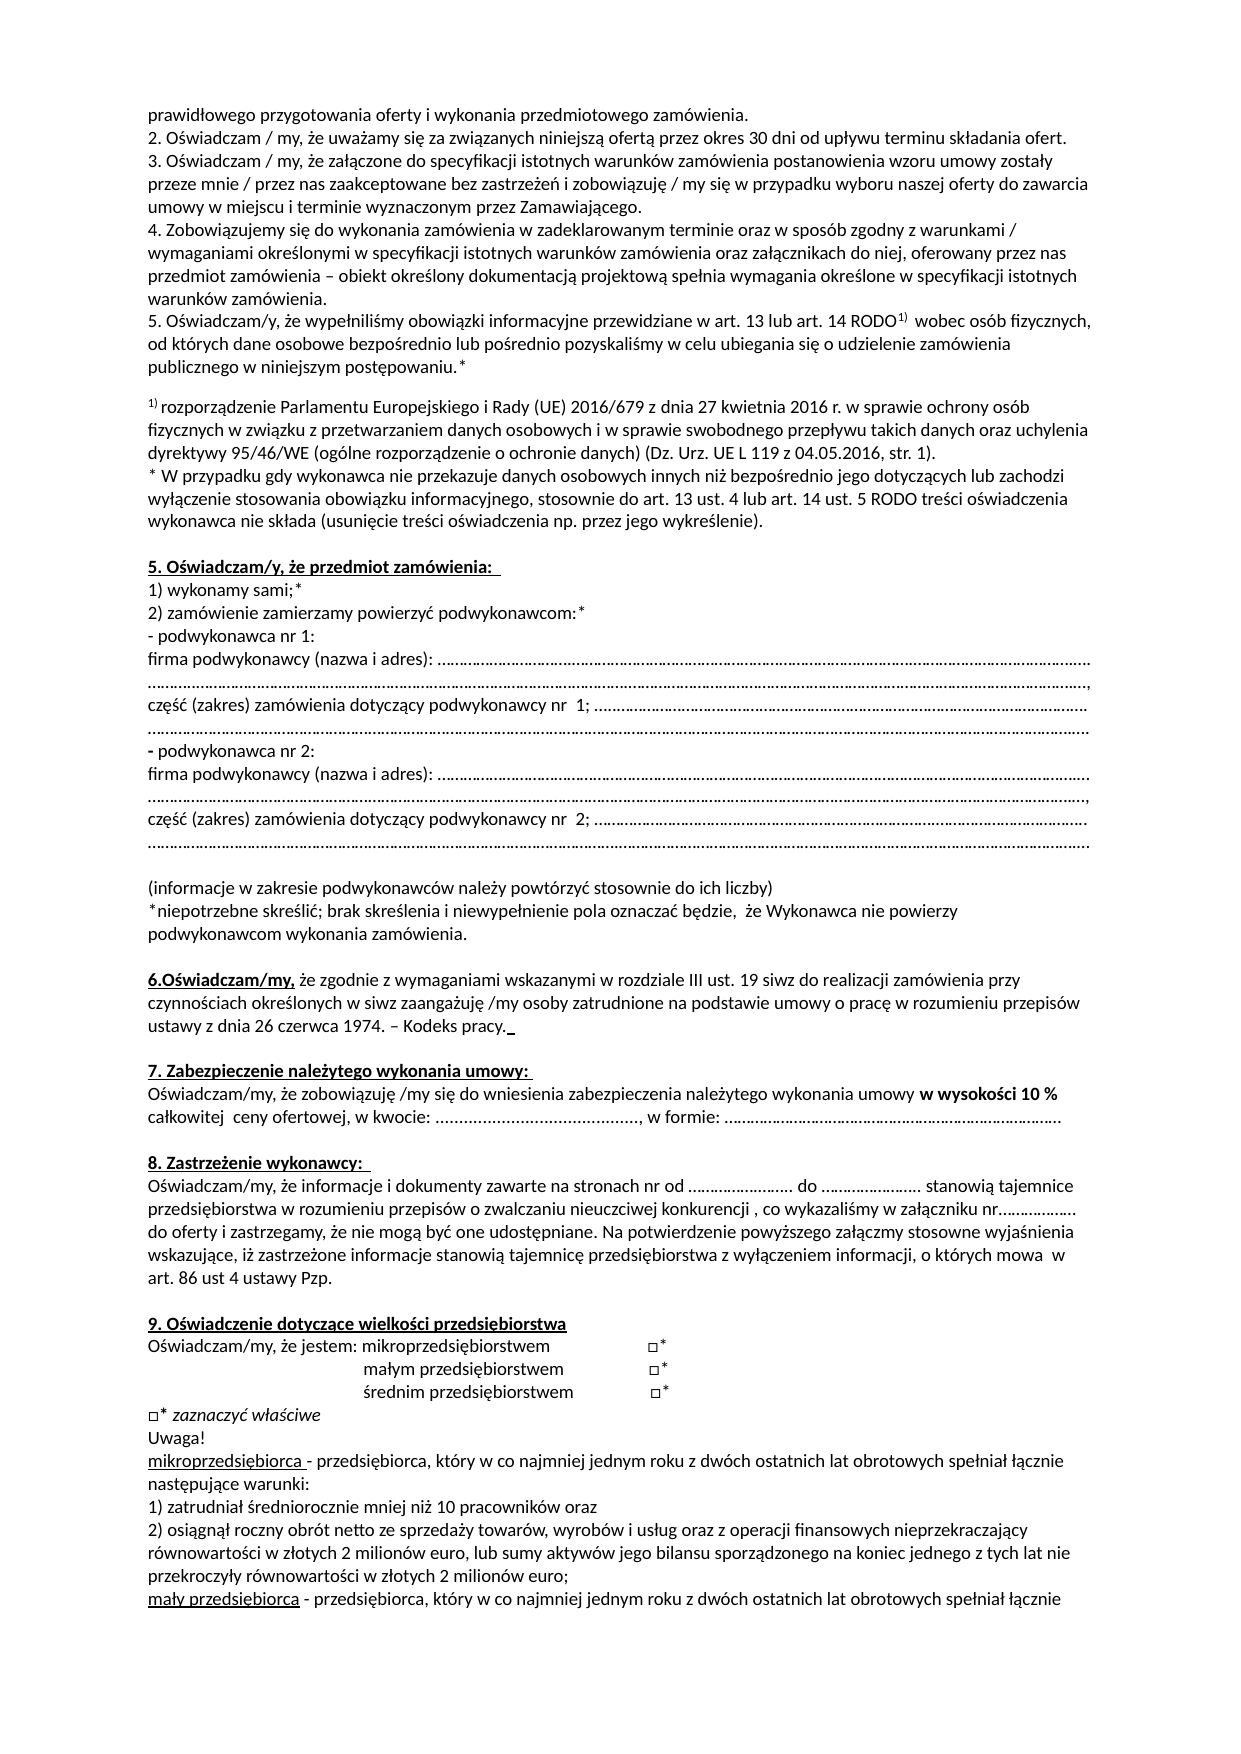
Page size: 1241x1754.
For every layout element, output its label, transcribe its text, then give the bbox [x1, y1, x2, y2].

text prawidłowego przygotowania oferty i wykonania przedmiotowego zamówienia. 2. Oświadczam / my, że uważamy się za związanych niniejszą ofertą przez okres 30 dni od upływu terminu składania ofert. 3. Oświadczam / my, że załączone do specyfikacji istotnych warunków zamówienia postanowienia wzoru umowy zostały przeze mnie / przez nas zaakceptowane bez zastrzeżeń i zobowiązuję / my się w przypadku wyboru naszej oferty do zawarcia umowy w miejscu i terminie wyznaczonym przez Zamawiającego. 4. Zobowiązujemy się do wykonania zamówienia w zadeklarowanym terminie oraz w sposób zgodny z warunkami / wymaganiami określonymi w specyfikacji istotnych warunków zamówienia oraz załącznikach do niej, oferowany przez nas przedmiot zamówienia – obiekt określony dokumentacją projektową spełnia wymagania określone w specyfikacji istotnych warunków zamówienia. 5. Oświadczam/y, że wypełniliśmy obowiązki informacyjne przewidziane w art. 13 lub art. 14 RODO1) wobec osób fizycznych, od których dane osobowe bezpośrednio lub pośrednio pozyskaliśmy w celu ubiegania się o udzielenie zamówienia publicznego w niniejszym postępowaniu.* [148, 103, 1093, 378]
text 1) rozporządzenie Parlamentu Europejskiego i Rady (UE) 2016/679 z dnia 27 kwietnia 2016 r. w sprawie ochrony osób fizycznych w związku z przetwarzaniem danych osobowych i w sprawie swobodnego przepływu takich danych oraz uchylenia dyrektywy 95/46/WE (ogólne rozporządzenie o ochronie danych) (Dz. Urz. UE L 119 z 04.05.2016, str. 1). * W przypadku gdy wykonawca nie przekazuje danych osobowych innych niż bezpośrednio jego dotyczących lub zachodzi wyłączenie stosowania obowiązku informacyjnego, stosownie do art. 13 ust. 4 lub art. 14 ust. 5 RODO treści oświadczenia wykonawca nie składa (usunięcie treści oświadczenia np. przez jego wykreślenie). 5. Oświadczam/y, że przedmiot zamówienia: 1) wykonamy sami;* 2) zamówienie zamierzamy powierzyć podwykonawcom:* - podwykonawca nr 1: firma podwykonawcy (nazwa i adres): ………………………….…………………………………………………………………….……………………………….…. ………..……………………………………………………………………………………….………………………………………………………………………………………….…, część (zakres) zamówienia dotyczący podwykonawcy nr 1; …..………………………………………………………………………………………………. …………………………………………………………………………………………………………………………………………………………………………………………….…. - podwykonawca nr 2: firma podwykonawcy (nazwa i adres): ………………………………………………………………………………………………………………………………….… …………………………………………………………………………………………………………………………………………………………………………………………….…, część (zakres) zamówienia dotyczący podwykonawcy nr 2; …………………………………………………………………….…………………………….. ……………………………………………………………………………………………….…………………………………………………………………………………………….… (informacje w zakresie podwykonawców należy powtórzyć stosownie do ich liczby) *niepotrzebne skreślić; brak skreślenia i niewypełnienie pola oznaczać będzie, że Wykonawca nie powierzy podwykonawcom wykonania zamówienia. 6.Oświadczam/my, że zgodnie z wymaganiami wskazanymi w rozdziale III ust. 19 siwz do realizacji zamówienia przy czynnościach określonych w siwz zaangażuję /my osoby zatrudnione na podstawie umowy o pracę w rozumieniu przepisów ustawy z dnia 26 czerwca 1974. – Kodeks pracy. 7. Zabezpieczenie należytego wykonania umowy: Oświadczam/my, że zobowiązuję /my się do wniesienia zabezpieczenia należytego wykonania umowy w wysokości 10 % całkowitej ceny ofertowej, w kwocie: ..........................................., w formie: …………………………………………………………………… 8. Zastrzeżenie wykonawcy: Oświadczam/my, że informacje i dokumenty zawarte na stronach nr od …………….…….. do ………………….. stanowią tajemnice przedsiębiorstwa w rozumieniu przepisów o zwalczaniu nieuczciwej konkurencji , co wykazaliśmy w załączniku nr……………… do oferty i zastrzegamy, że nie mogą być one udostępniane. Na potwierdzenie powyższego załączmy stosowne wyjaśnienia wskazujące, iż zastrzeżone informacje stanowią tajemnicę przedsiębiorstwa z wyłączeniem informacji, o których mowa w art. 86 ust 4 ustawy Pzp. 9. Oświadczenie dotyczące wielkości przedsiębiorstwa Oświadczam/my, że jestem: mikroprzedsiębiorstwem □* małym przedsiębiorstwem □* średnim przedsiębiorstwem □* □* zaznaczyć właściwe Uwaga! mikroprzedsiębiorca - przedsiębiorca, który w co najmniej jednym roku z dwóch ostatnich lat obrotowych spełniał łącznie następujące warunki: 1) zatrudniał średniorocznie mniej niż 10 pracowników oraz 2) osiągnął roczny obrót netto ze sprzedaży towarów, wyrobów i usług oraz z operacji finansowych nieprzekraczający równowartości w złotych 2 milionów euro, lub sumy aktywów jego bilansu sporządzonego na koniec jednego z tych lat nie przekroczyły równowartości w złotych 2 milionów euro; mały przedsiębiorca - przedsiębiorca, który w co najmniej jednym roku z dwóch ostatnich lat obrotowych spełniał łącznie [148, 395, 1093, 1610]
